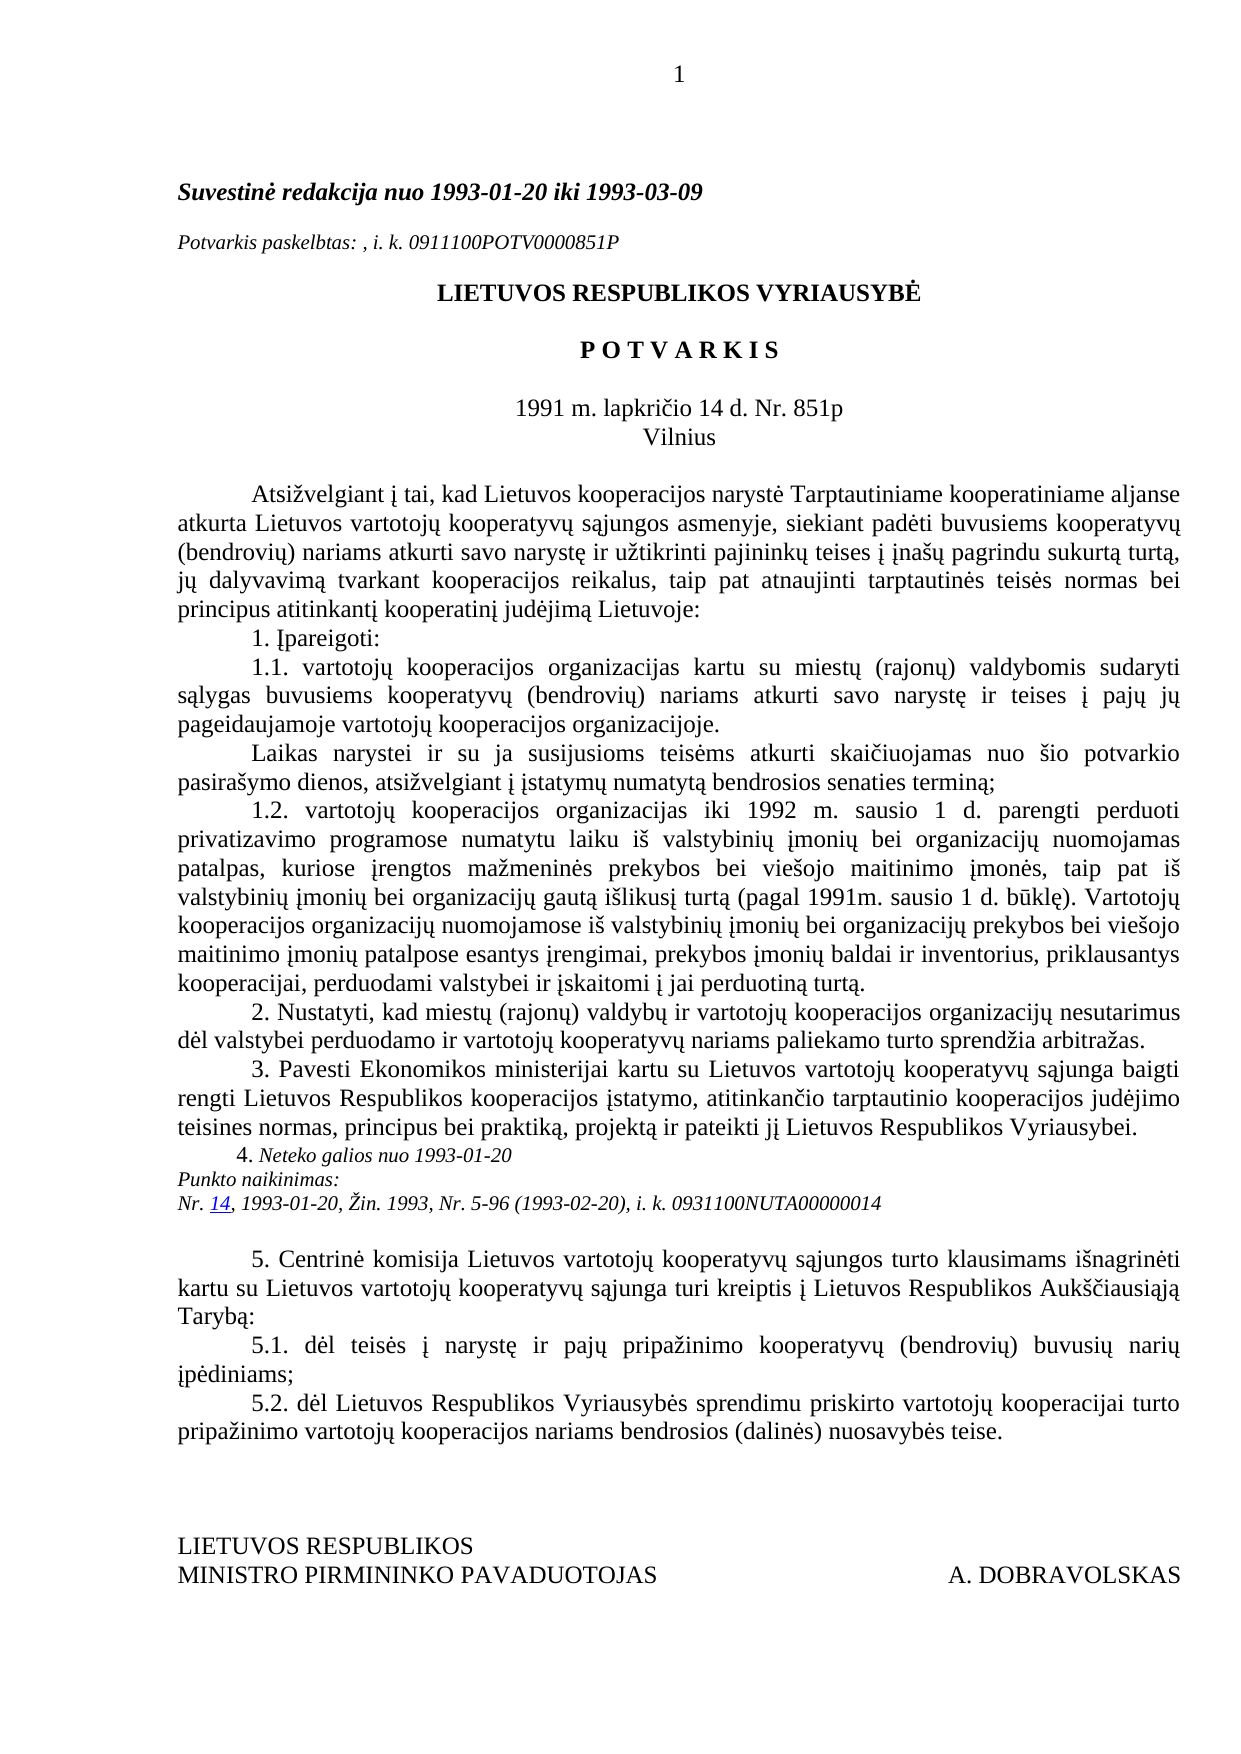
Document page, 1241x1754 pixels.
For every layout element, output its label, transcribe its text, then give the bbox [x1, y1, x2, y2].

text 3. Pavesti Ekonomikos ministerijai kartu su Lietuvos vartotojų kooperatyvų sąjunga baigti rengti Lietuvos Respublikos kooperacijos įstatymo, atitinkančio tarptautinio kooperacijos judėjimo teisines normas, principus bei praktiką, projektą ir pateikti jį Lietuvos Respublikos Vyriausybei. [177, 1054, 1181, 1141]
text Nr. 14, 1993-01-20, Žin. 1993, Nr. 5-96 (1993-02-20), i. k. 0931100NUTA00000014 [177, 1191, 1181, 1215]
text LIETUVOS RESPUBLIKOS VYRIAUSYBĖ [177, 278, 1181, 307]
text 5.2. dėl Lietuvos Respublikos Vyriausybės sprendimu priskirto vartotojų kooperacijai turto pripažinimo vartotojų kooperacijos nariams bendrosios (dalinės) nuosavybės teise. [177, 1388, 1181, 1445]
text 5.1. dėl teisės į narystę ir pajų pripažinimo kooperatyvų (bendrovių) buvusių narių įpėdiniams; [177, 1330, 1181, 1388]
text MINISTRO PIRMININKO PAVADUOTOJAS A. DOBRAVOLSKAS [177, 1560, 1181, 1589]
text 1.2. vartotojų kooperacijos organizacijas iki 1992 m. sausio 1 d. parengti perduoti privatizavimo programose numatytu laiku iš valstybinių įmonių bei organizacijų nuomojamas patalpas, kuriose įrengtos mažmeninės prekybos bei viešojo maitinimo įmonės, taip pat iš valstybinių įmonių bei organizacijų gautą išlikusį turtą (pagal 1991m. sausio 1 d. būklę). Vartotojų kooperacijos organizacijų nuomojamose iš valstybinių įmonių bei organizacijų prekybos bei viešojo maitinimo įmonių patalpose esantys įrengimai, prekybos įmonių baldai ir inventorius, priklausantys kooperacijai, perduodami valstybei ir įskaitomi į jai perduotiną turtą. [177, 796, 1181, 997]
text LIETUVOS RESPUBLIKOS [177, 1531, 1181, 1560]
text Potvarkis paskelbtas: , i. k. 0911100POTV0000851P [177, 230, 1181, 254]
text 5. Centrinė komisija Lietuvos vartotojų kooperatyvų sąjungos turto klausimams išnagrinėti kartu su Lietuvos vartotojų kooperatyvų sąjunga turi kreiptis į Lietuvos Respublikos Aukščiausiąją Tarybą: [177, 1244, 1181, 1330]
text 2. Nustatyti, kad miestų (rajonų) valdybų ir vartotojų kooperacijos organizacijų nesutarimus dėl valstybei perduodamo ir vartotojų kooperatyvų nariams paliekamo turto sprendžia arbitražas. [177, 997, 1181, 1054]
text Atsižvelgiant į tai, kad Lietuvos kooperacijos narystė Tarptautiniame kooperatiniame aljanse atkurta Lietuvos vartotojų kooperatyvų sąjungos asmenyje, siekiant padėti buvusiems kooperatyvų (bendrovių) nariams atkurti savo narystę ir užtikrinti pajininkų teises į įnašų pagrindu sukurtą turtą, jų dalyvavimą tvarkant kooperacijos reikalus, taip pat atnaujinti tarptautinės teisės normas bei principus atitinkantį kooperatinį judėjimą Lietuvoje: [177, 479, 1181, 623]
text 1. Įpareigoti: [177, 623, 1181, 652]
text P O T V A R K I S [177, 336, 1181, 364]
text Punkto naikinimas: [177, 1167, 1181, 1191]
text Vilnius [177, 422, 1181, 451]
text Laikas narystei ir su ja susijusioms teisėms atkurti skaičiuojamas nuo šio potvarkio pasirašymo dienos, atsižvelgiant į įstatymų numatytą bendrosios senaties terminą; [177, 738, 1181, 796]
text 1991 m. lapkričio 14 d. Nr. 851p [177, 393, 1181, 422]
text Suvestinė redakcija nuo 1993-01-20 iki 1993-03-09 [177, 177, 1181, 206]
text 4. Neteko galios nuo 1993-01-20 [177, 1141, 1181, 1167]
text 1.1. vartotojų kooperacijos organizacijas kartu su miestų (rajonų) valdybomis sudaryti sąlygas buvusiems kooperatyvų (bendrovių) nariams atkurti savo narystę ir teises į pajų jų pageidaujamoje vartotojų kooperacijos organizacijoje. [177, 652, 1181, 738]
